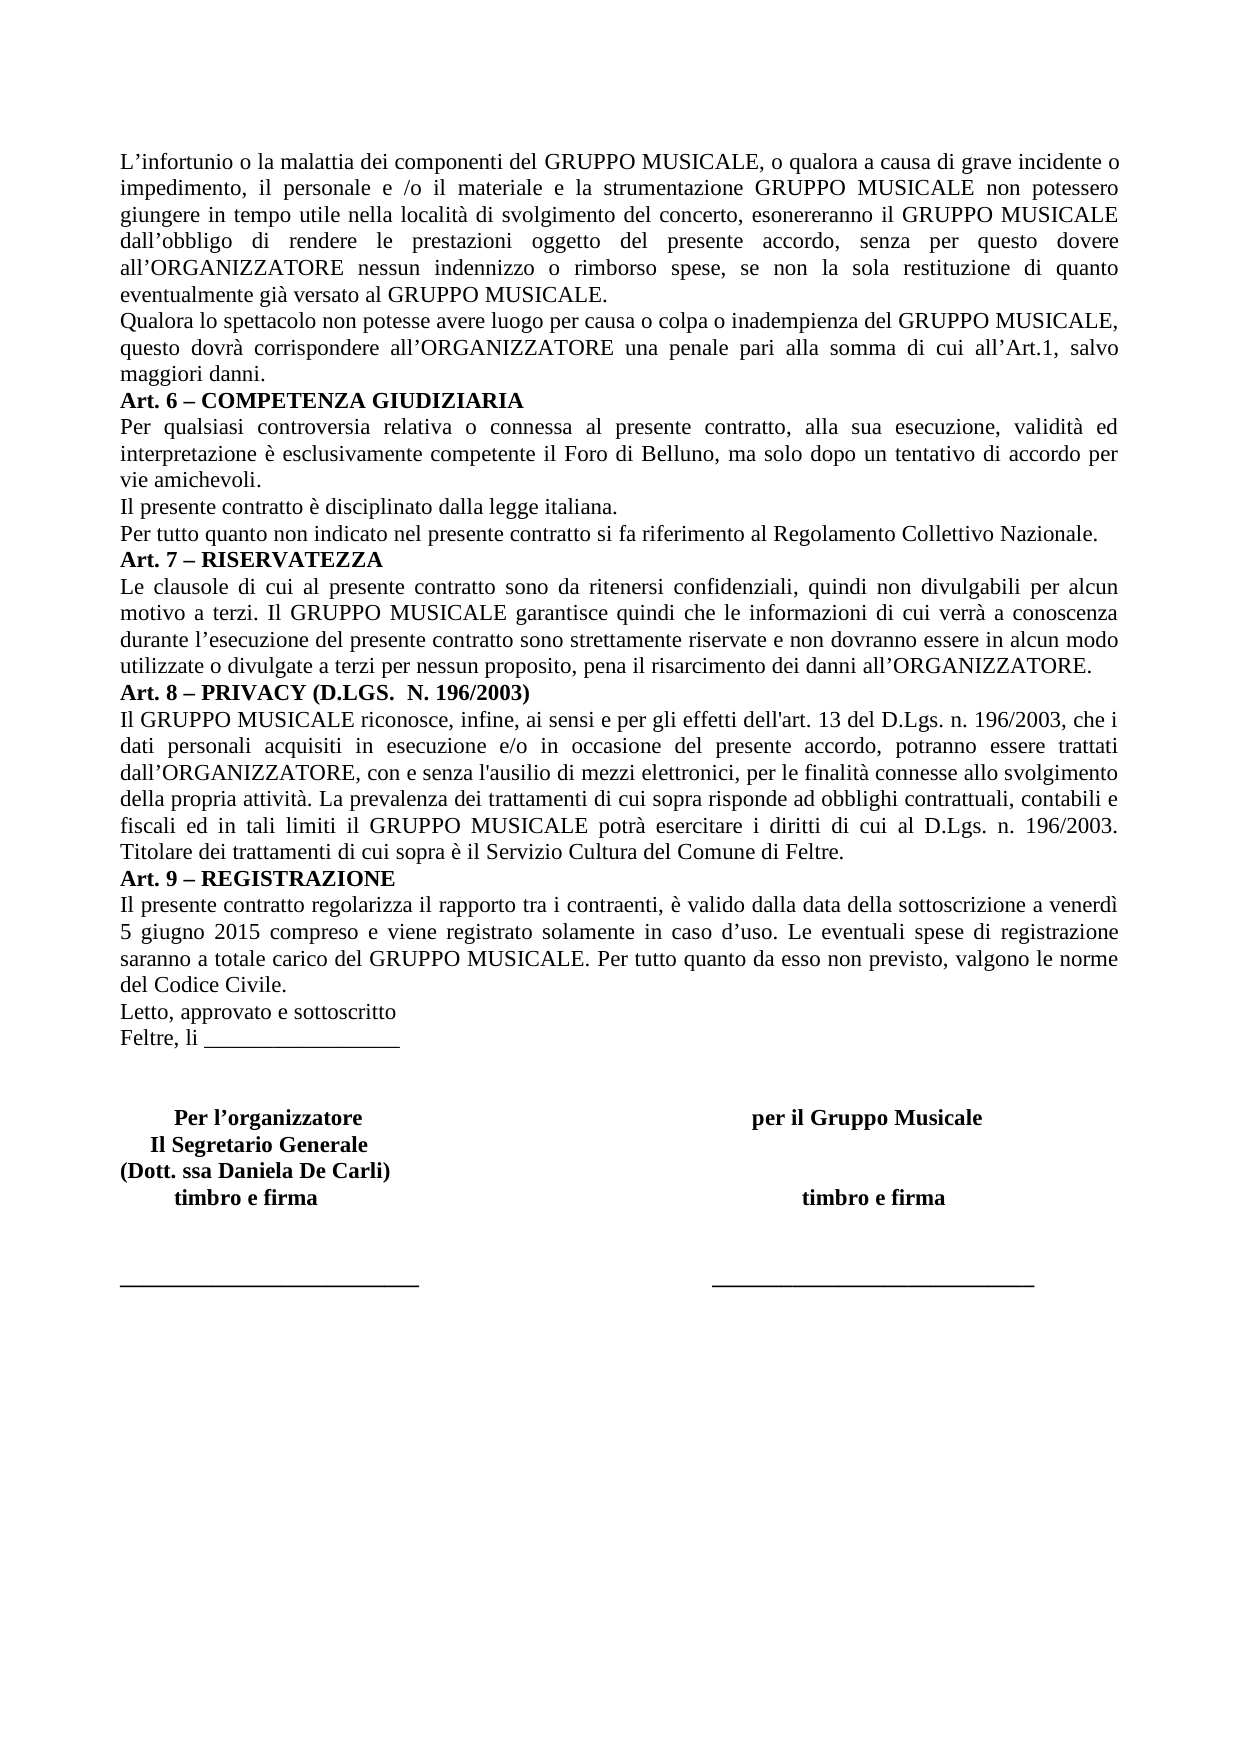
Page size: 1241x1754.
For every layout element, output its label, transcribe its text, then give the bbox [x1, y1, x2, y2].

text Qualora lo spettacolo non potesse avere luogo per causa o colpa o inadempienza del GRUPPO MUSICALE, questo dovrà corrispondere all’ORGANIZZATORE una penale pari alla somma di cui all’Art.1, salvo maggiori danni. [120, 307, 1120, 387]
text Art. 9 – REGISTRAZIONE [120, 865, 1120, 891]
text Art. 7 – Riservatezza [120, 546, 1120, 573]
text Le clausole di cui al presente contratto sono da ritenersi confidenziali, quindi non divulgabili per alcun motivo a terzi. Il GRUPPO MUSICALE garantisce quindi che le informazioni di cui verrà a conoscenza durante l’esecuzione del presente contratto sono strettamente riservate e non dovranno essere in alcun modo utilizzate o divulgate a terzi per nessun proposito, pena il risarcimento dei danni all’ORGANIZZATORE. [120, 573, 1120, 679]
text Il Segretario Generale [120, 1130, 1120, 1157]
text Letto, approvato e sottoscritto [120, 998, 1120, 1024]
text __________________________ ____________________________ [120, 1263, 1120, 1290]
text Per qualsiasi controversia relativa o connessa al presente contratto, alla sua esecuzione, validità ed interpretazione è esclusivamente competente il Foro di Belluno, ma solo dopo un tentativo di accordo per vie amichevoli. [120, 413, 1120, 493]
text L’infortunio o la malattia dei componenti del GRUPPO MUSICALE, o qualora a causa di grave incidente o impedimento, il personale e /o il materiale e la strumentazione GRUPPO MUSICALE non potessero giungere in tempo utile nella località di svolgimento del concerto, esonereranno il GRUPPO MUSICALE dall’obbligo di rendere le prestazioni oggetto del presente accordo, senza per questo dovere all’ORGANIZZATORE nessun indennizzo o rimborso spese, se non la sola restituzione di quanto eventualmente già versato al GRUPPO MUSICALE. [120, 148, 1120, 307]
text (Dott. ssa Daniela De Carli) [120, 1157, 1120, 1183]
text timbro e firma timbro e firma [120, 1183, 1120, 1210]
text Il presente contratto regolarizza il rapporto tra i contraenti, è valido dalla data della sottoscrizione a venerdì 5 giugno 2015 compreso e viene registrato solamente in caso d’uso. Le eventuali spese di registrazione saranno a totale carico del GRUPPO MUSICALE. Per tutto quanto da esso non previsto, valgono le norme del Codice Civile. [120, 891, 1120, 998]
text Il GRUPPO MUSICALE riconosce, infine, ai sensi e per gli effetti dell'art. 13 del D.Lgs. n. 196/2003, che i dati personali acquisiti in esecuzione e/o in occasione del presente accordo, potranno essere trattati dall’ORGANIZZATORE, con e senza l'ausilio di mezzi elettronici, per le finalità connesse allo svolgimento della propria attività. La prevalenza dei trattamenti di cui sopra risponde ad obblighi contrattuali, contabili e fiscali ed in tali limiti il GRUPPO MUSICALE potrà esercitare i diritti di cui al D.Lgs. n. 196/2003. Titolare dei trattamenti di cui sopra è il Servizio Cultura del Comune di Feltre. [120, 705, 1120, 865]
text Il presente contratto è disciplinato dalla legge italiana. [120, 493, 1120, 519]
text Feltre, li _________________ [120, 1024, 1120, 1051]
text Per tutto quanto non indicato nel presente contratto si fa riferimento al Regolamento Collettivo Nazionale. [120, 519, 1120, 546]
text Art. 6 – COMPETENZA GIUDIZIARIA [120, 387, 1120, 413]
text Art. 8 – Privacy (D.Lgs. n. 196/2003) [120, 679, 1120, 705]
text Per l’organizzatore per il Gruppo Musicale [120, 1104, 1120, 1130]
